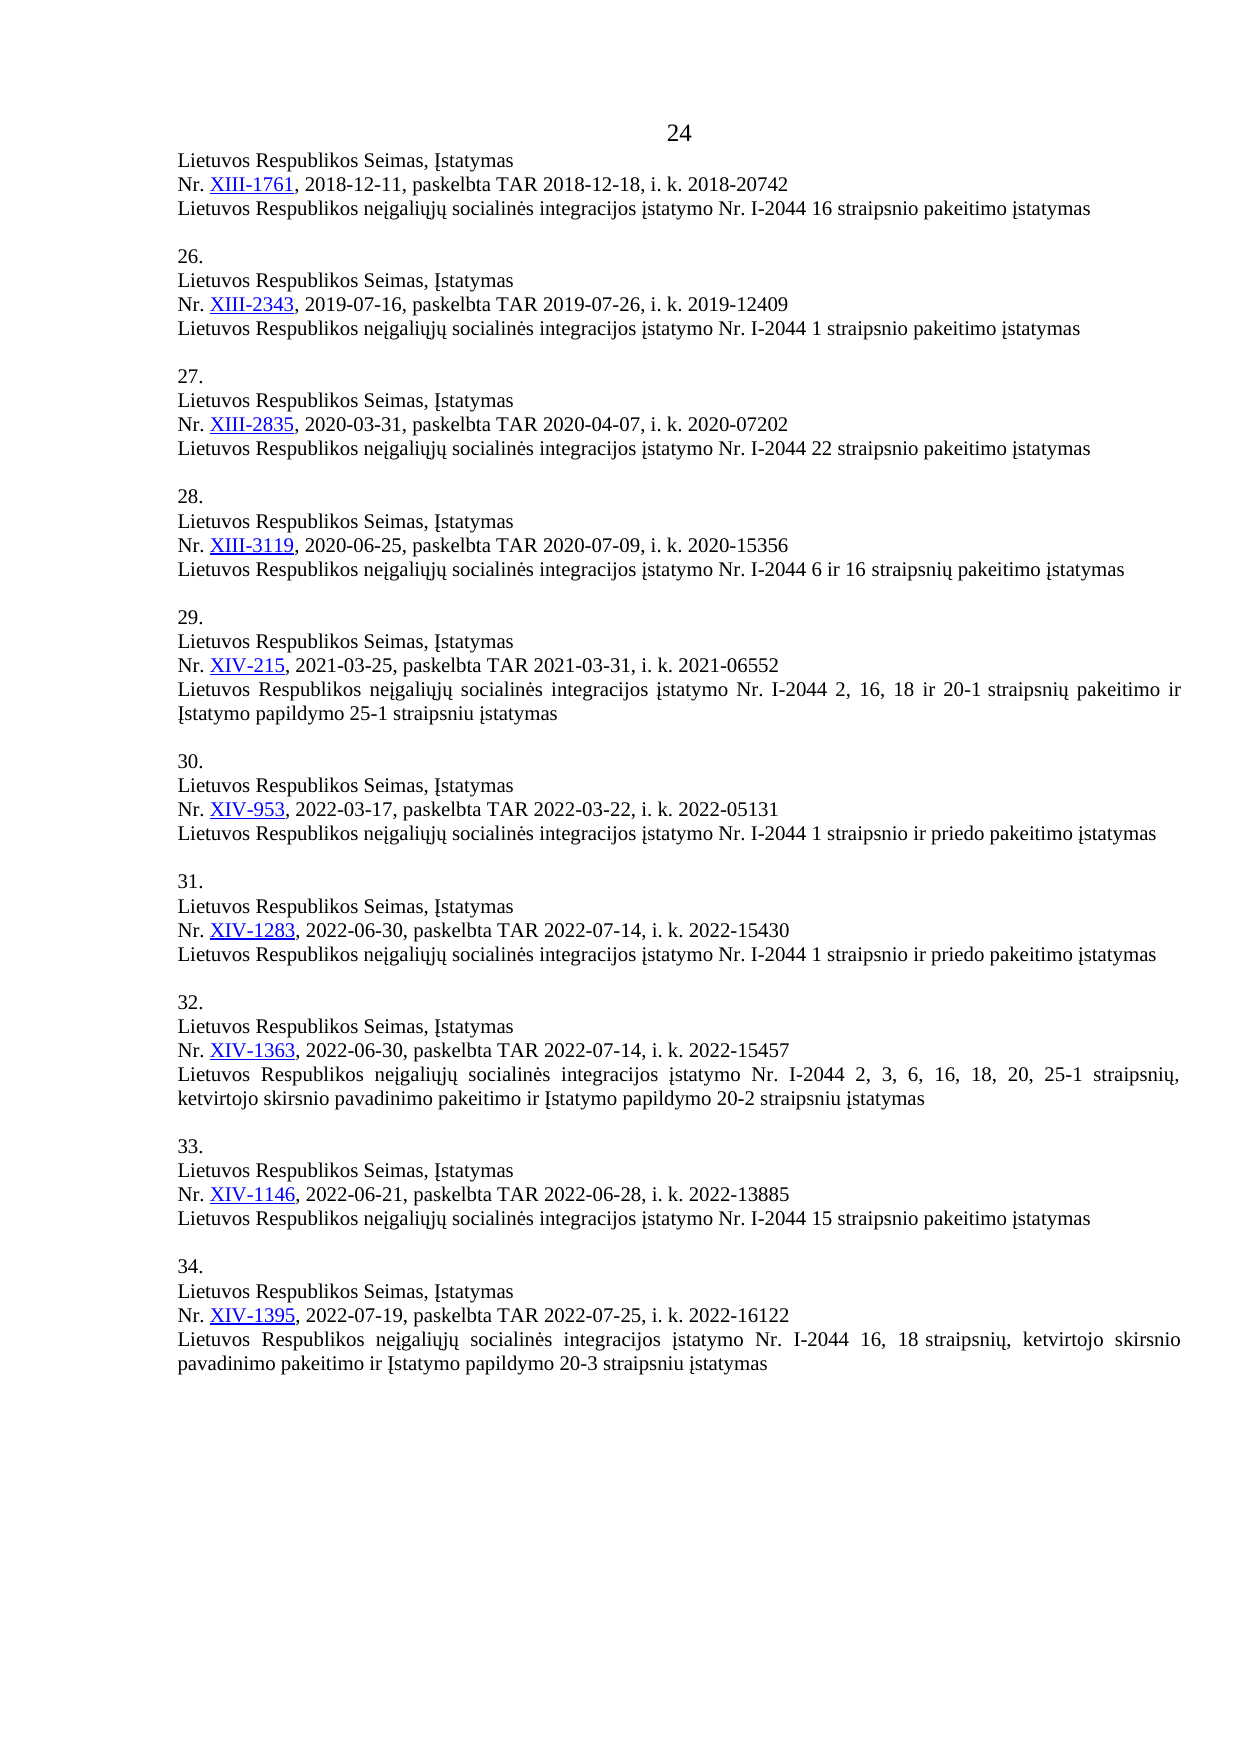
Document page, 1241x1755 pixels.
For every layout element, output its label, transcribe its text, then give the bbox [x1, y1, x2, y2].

text Nr. XIII-2343, 2019-07-16, paskelbta TAR 2019-07-26, i. k. 2019-12409 [177, 292, 1181, 316]
text Lietuvos Respublikos Seimas, Įstatymas [177, 1158, 1181, 1182]
text Lietuvos Respublikos neįgaliųjų socialinės integracijos įstatymo Nr. I-2044 6 ir 16 straipsnių pakeitimo įstatymas [177, 557, 1181, 581]
text Nr. XIII-2835, 2020-03-31, paskelbta TAR 2020-04-07, i. k. 2020-07202 [177, 412, 1181, 436]
text Lietuvos Respublikos Seimas, Įstatymas [177, 508, 1181, 533]
text Lietuvos Respublikos Seimas, Įstatymas [177, 893, 1181, 918]
text Lietuvos Respublikos neįgaliųjų socialinės integracijos įstatymo Nr. I-2044 15 straipsnio pakeitimo įstatymas [177, 1206, 1181, 1230]
text Lietuvos Respublikos neįgaliųjų socialinės integracijos įstatymo Nr. I-2044 2, 3, 6, 16, 18, 20, 25-1 straipsnių, ketvirtojo skirsnio pavadinimo pakeitimo ir Įstatymo papildymo 20-2 straipsniu įstatymas [177, 1062, 1181, 1110]
text Lietuvos Respublikos Seimas, Įstatymas [177, 268, 1181, 292]
text Nr. XIV-215, 2021-03-25, paskelbta TAR 2021-03-31, i. k. 2021-06552 [177, 653, 1181, 677]
text Lietuvos Respublikos Seimas, Įstatymas [177, 148, 1181, 172]
text 27. [177, 364, 1181, 388]
text Nr. XIV-1146, 2022-06-21, paskelbta TAR 2022-06-28, i. k. 2022-13885 [177, 1182, 1181, 1206]
text 34. [177, 1254, 1181, 1278]
text Lietuvos Respublikos neįgaliųjų socialinės integracijos įstatymo Nr. I-2044 16 straipsnio pakeitimo įstatymas [177, 196, 1181, 220]
text Nr. XIV-953, 2022-03-17, paskelbta TAR 2022-03-22, i. k. 2022-05131 [177, 797, 1181, 821]
text Lietuvos Respublikos Seimas, Įstatymas [177, 388, 1181, 412]
text Lietuvos Respublikos neįgaliųjų socialinės integracijos įstatymo Nr. I-2044 1 straipsnio ir priedo pakeitimo įstatymas [177, 942, 1181, 966]
text Lietuvos Respublikos neįgaliųjų socialinės integracijos įstatymo Nr. I-2044 2, 16, 18 ir 20-1 straipsnių pakeitimo ir Įstatymo papildymo 25-1 straipsniu įstatymas [177, 677, 1181, 725]
text Nr. XIII-1761, 2018-12-11, paskelbta TAR 2018-12-18, i. k. 2018-20742 [177, 172, 1181, 196]
text Nr. XIII-3119, 2020-06-25, paskelbta TAR 2020-07-09, i. k. 2020-15356 [177, 533, 1181, 557]
text Lietuvos Respublikos neįgaliųjų socialinės integracijos įstatymo Nr. I-2044 1 straipsnio pakeitimo įstatymas [177, 316, 1181, 340]
text Lietuvos Respublikos Seimas, Įstatymas [177, 773, 1181, 797]
text Lietuvos Respublikos Seimas, Įstatymas [177, 629, 1181, 653]
text Lietuvos Respublikos Seimas, Įstatymas [177, 1278, 1181, 1303]
text Lietuvos Respublikos Seimas, Įstatymas [177, 1014, 1181, 1038]
text 31. [177, 869, 1181, 893]
text Lietuvos Respublikos neįgaliųjų socialinės integracijos įstatymo Nr. I-2044 22 straipsnio pakeitimo įstatymas [177, 436, 1181, 460]
text 32. [177, 990, 1181, 1014]
text 30. [177, 749, 1181, 773]
text 28. [177, 484, 1181, 508]
text Lietuvos Respublikos neįgaliųjų socialinės integracijos įstatymo Nr. I-2044 1 straipsnio ir priedo pakeitimo įstatymas [177, 821, 1181, 845]
text Nr. XIV-1363, 2022-06-30, paskelbta TAR 2022-07-14, i. k. 2022-15457 [177, 1038, 1181, 1062]
text 26. [177, 244, 1181, 268]
text 33. [177, 1134, 1181, 1158]
text Lietuvos Respublikos neįgaliųjų socialinės integracijos įstatymo Nr. I-2044 16, 18 straipsnių, ketvirtojo skirsnio pavadinimo pakeitimo ir Įstatymo papildymo 20-3 straipsniu įstatymas [177, 1327, 1181, 1375]
text Nr. XIV-1395, 2022-07-19, paskelbta TAR 2022-07-25, i. k. 2022-16122 [177, 1303, 1181, 1327]
text 29. [177, 605, 1181, 629]
text Nr. XIV-1283, 2022-06-30, paskelbta TAR 2022-07-14, i. k. 2022-15430 [177, 918, 1181, 942]
